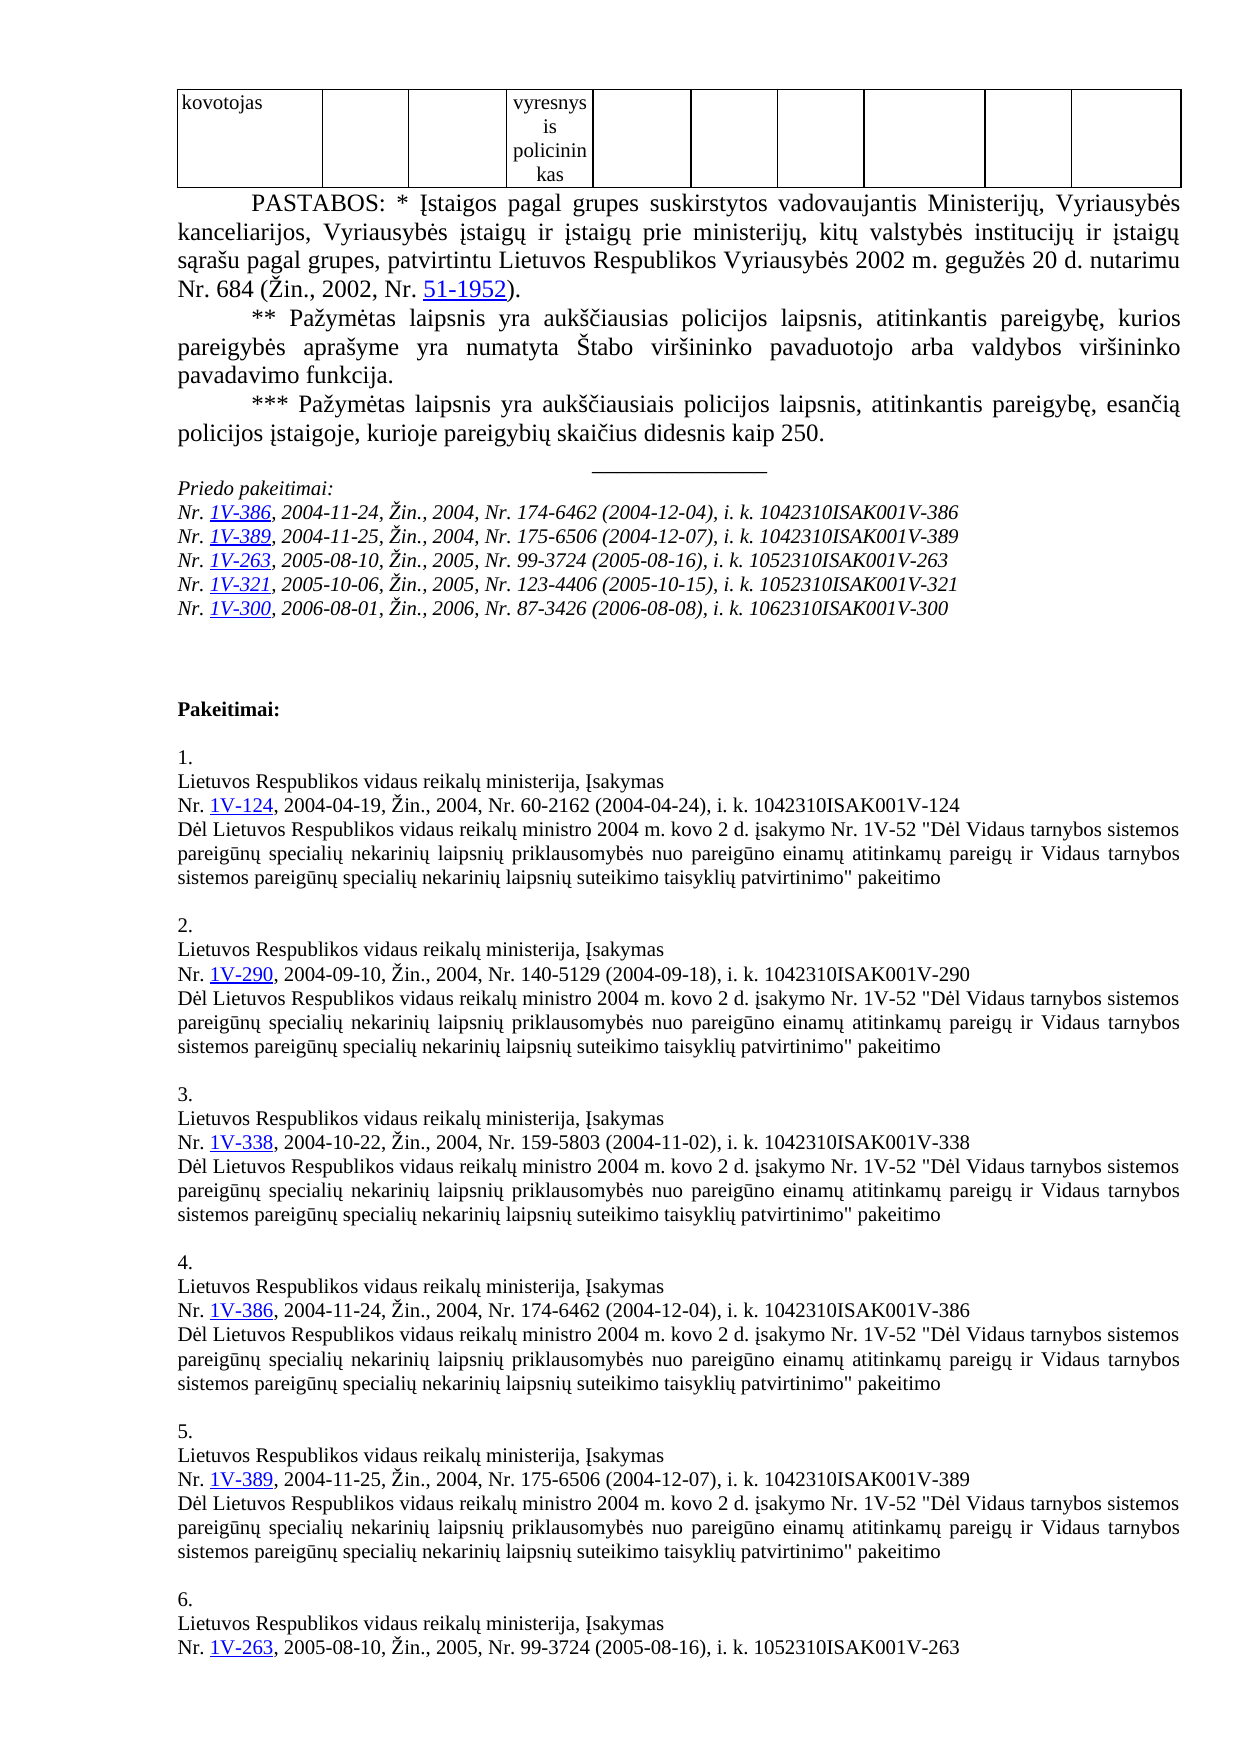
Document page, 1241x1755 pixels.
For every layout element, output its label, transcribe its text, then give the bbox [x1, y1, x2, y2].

text Nr. 1V-263, 2005-08-10, Žin., 2005, Nr. 99-3724 (2005-08-16), i. k. 1052310ISAK001V-263 [177, 548, 1181, 572]
text Lietuvos Respublikos vidaus reikalų ministerija, Įsakymas [177, 1274, 1181, 1298]
text Nr. 1V-389, 2004-11-25, Žin., 2004, Nr. 175-6506 (2004-12-07), i. k. 1042310ISAK001V-389 [177, 524, 1181, 548]
text Dėl Lietuvos Respublikos vidaus reikalų ministro 2004 m. kovo 2 d. įsakymo Nr. 1V-52 "Dėl Vidaus tarnybos sistemos pareigūnų specialių nekarinių laipsnių priklausomybės nuo pareigūno einamų atitinkamų pareigų ir Vidaus tarnybos sistemos pareigūnų specialių nekarinių laipsnių suteikimo taisyklių patvirtinimo" pakeitimo [177, 1491, 1181, 1563]
text Lietuvos Respublikos vidaus reikalų ministerija, Įsakymas [177, 1443, 1181, 1467]
text Dėl Lietuvos Respublikos vidaus reikalų ministro 2004 m. kovo 2 d. įsakymo Nr. 1V-52 "Dėl Vidaus tarnybos sistemos pareigūnų specialių nekarinių laipsnių priklausomybės nuo pareigūno einamų atitinkamų pareigų ir Vidaus tarnybos sistemos pareigūnų specialių nekarinių laipsnių suteikimo taisyklių patvirtinimo" pakeitimo [177, 1322, 1181, 1394]
text Nr. 1V-321, 2005-10-06, Žin., 2005, Nr. 123-4406 (2005-10-15), i. k. 1052310ISAK001V-321 [177, 572, 1181, 596]
text Nr. 1V-386, 2004-11-24, Žin., 2004, Nr. 174-6462 (2004-12-04), i. k. 1042310ISAK001V-386 [177, 499, 1181, 524]
text Dėl Lietuvos Respublikos vidaus reikalų ministro 2004 m. kovo 2 d. įsakymo Nr. 1V-52 "Dėl Vidaus tarnybos sistemos pareigūnų specialių nekarinių laipsnių priklausomybės nuo pareigūno einamų atitinkamų pareigų ir Vidaus tarnybos sistemos pareigūnų specialių nekarinių laipsnių suteikimo taisyklių patvirtinimo" pakeitimo [177, 817, 1181, 889]
text Dėl Lietuvos Respublikos vidaus reikalų ministro 2004 m. kovo 2 d. įsakymo Nr. 1V-52 "Dėl Vidaus tarnybos sistemos pareigūnų specialių nekarinių laipsnių priklausomybės nuo pareigūno einamų atitinkamų pareigų ir Vidaus tarnybos sistemos pareigūnų specialių nekarinių laipsnių suteikimo taisyklių patvirtinimo" pakeitimo [177, 1154, 1181, 1226]
text Lietuvos Respublikos vidaus reikalų ministerija, Įsakymas [177, 769, 1181, 793]
table_cell [865, 90, 984, 186]
table_cell [692, 90, 777, 186]
text 1. [177, 745, 1181, 769]
text Lietuvos Respublikos vidaus reikalų ministerija, Įsakymas [177, 937, 1181, 961]
table_cell [986, 90, 1071, 186]
text Priedo pakeitimai: [177, 476, 1181, 499]
text Lietuvos Respublikos vidaus reikalų ministerija, Įsakymas [177, 1611, 1181, 1635]
text 2. [177, 913, 1181, 937]
text Dėl Lietuvos Respublikos vidaus reikalų ministro 2004 m. kovo 2 d. įsakymo Nr. 1V-52 "Dėl Vidaus tarnybos sistemos pareigūnų specialių nekarinių laipsnių priklausomybės nuo pareigūno einamų atitinkamų pareigų ir Vidaus tarnybos sistemos pareigūnų specialių nekarinių laipsnių suteikimo taisyklių patvirtinimo" pakeitimo [177, 986, 1181, 1058]
table_cell [594, 90, 690, 186]
text Nr. 1V-389, 2004-11-25, Žin., 2004, Nr. 175-6506 (2004-12-07), i. k. 1042310ISAK001V-389 [177, 1467, 1181, 1491]
table_cell [323, 90, 408, 186]
text Nr. 1V-386, 2004-11-24, Žin., 2004, Nr. 174-6462 (2004-12-04), i. k. 1042310ISAK001V-386 [177, 1298, 1181, 1322]
text *** Pažymėtas laipsnis yra aukščiausiais policijos laipsnis, atitinkantis pareigybę, esančią policijos įstaigoje, kurioje pareigybių skaičius didesnis kaip 250. [177, 389, 1181, 447]
text Nr. 1V-263, 2005-08-10, Žin., 2005, Nr. 99-3724 (2005-08-16), i. k. 1052310ISAK001V-263 [177, 1635, 1181, 1659]
table_cell vyresnysis policininkas [507, 90, 592, 186]
text Nr. 1V-290, 2004-09-10, Žin., 2004, Nr. 140-5129 (2004-09-18), i. k. 1042310ISAK001V-290 [177, 961, 1181, 986]
table_cell [778, 90, 863, 186]
table_cell [409, 90, 506, 186]
text Nr. 1V-338, 2004-10-22, Žin., 2004, Nr. 159-5803 (2004-11-02), i. k. 1042310ISAK001V-338 [177, 1130, 1181, 1154]
text ______________ [177, 447, 1181, 476]
text Lietuvos Respublikos vidaus reikalų ministerija, Įsakymas [177, 1106, 1181, 1130]
text ** Pažymėtas laipsnis yra aukščiausias policijos laipsnis, atitinkantis pareigybę, kurios pareigybės aprašyme yra numatyta Štabo viršininko pavaduotojo arba valdybos viršininko pavadavimo funkcija. [177, 303, 1181, 389]
table_cell [1072, 90, 1180, 186]
text PASTABOS: * Įstaigos pagal grupes suskirstytos vadovaujantis Ministerijų, Vyriausybės kanceliarijos, Vyriausybės įstaigų ir įstaigų prie ministerijų, kitų valstybės institucijų ir įstaigų sąrašu pagal grupes, patvirtintu Lietuvos Respublikos Vyriausybės 2002 m. gegužės 20 d. nutarimu Nr. 684 (Žin., 2002, Nr. 51-1952). [177, 188, 1181, 303]
text 6. [177, 1587, 1181, 1611]
text Nr. 1V-300, 2006-08-01, Žin., 2006, Nr. 87-3426 (2006-08-08), i. k. 1062310ISAK001V-300 [177, 596, 1181, 620]
text 3. [177, 1082, 1181, 1106]
text Pakeitimai: [177, 697, 1181, 721]
table_cell kovotojas [178, 90, 322, 186]
text Nr. 1V-124, 2004-04-19, Žin., 2004, Nr. 60-2162 (2004-04-24), i. k. 1042310ISAK001V-124 [177, 793, 1181, 817]
text 4. [177, 1250, 1181, 1274]
text 5. [177, 1419, 1181, 1443]
